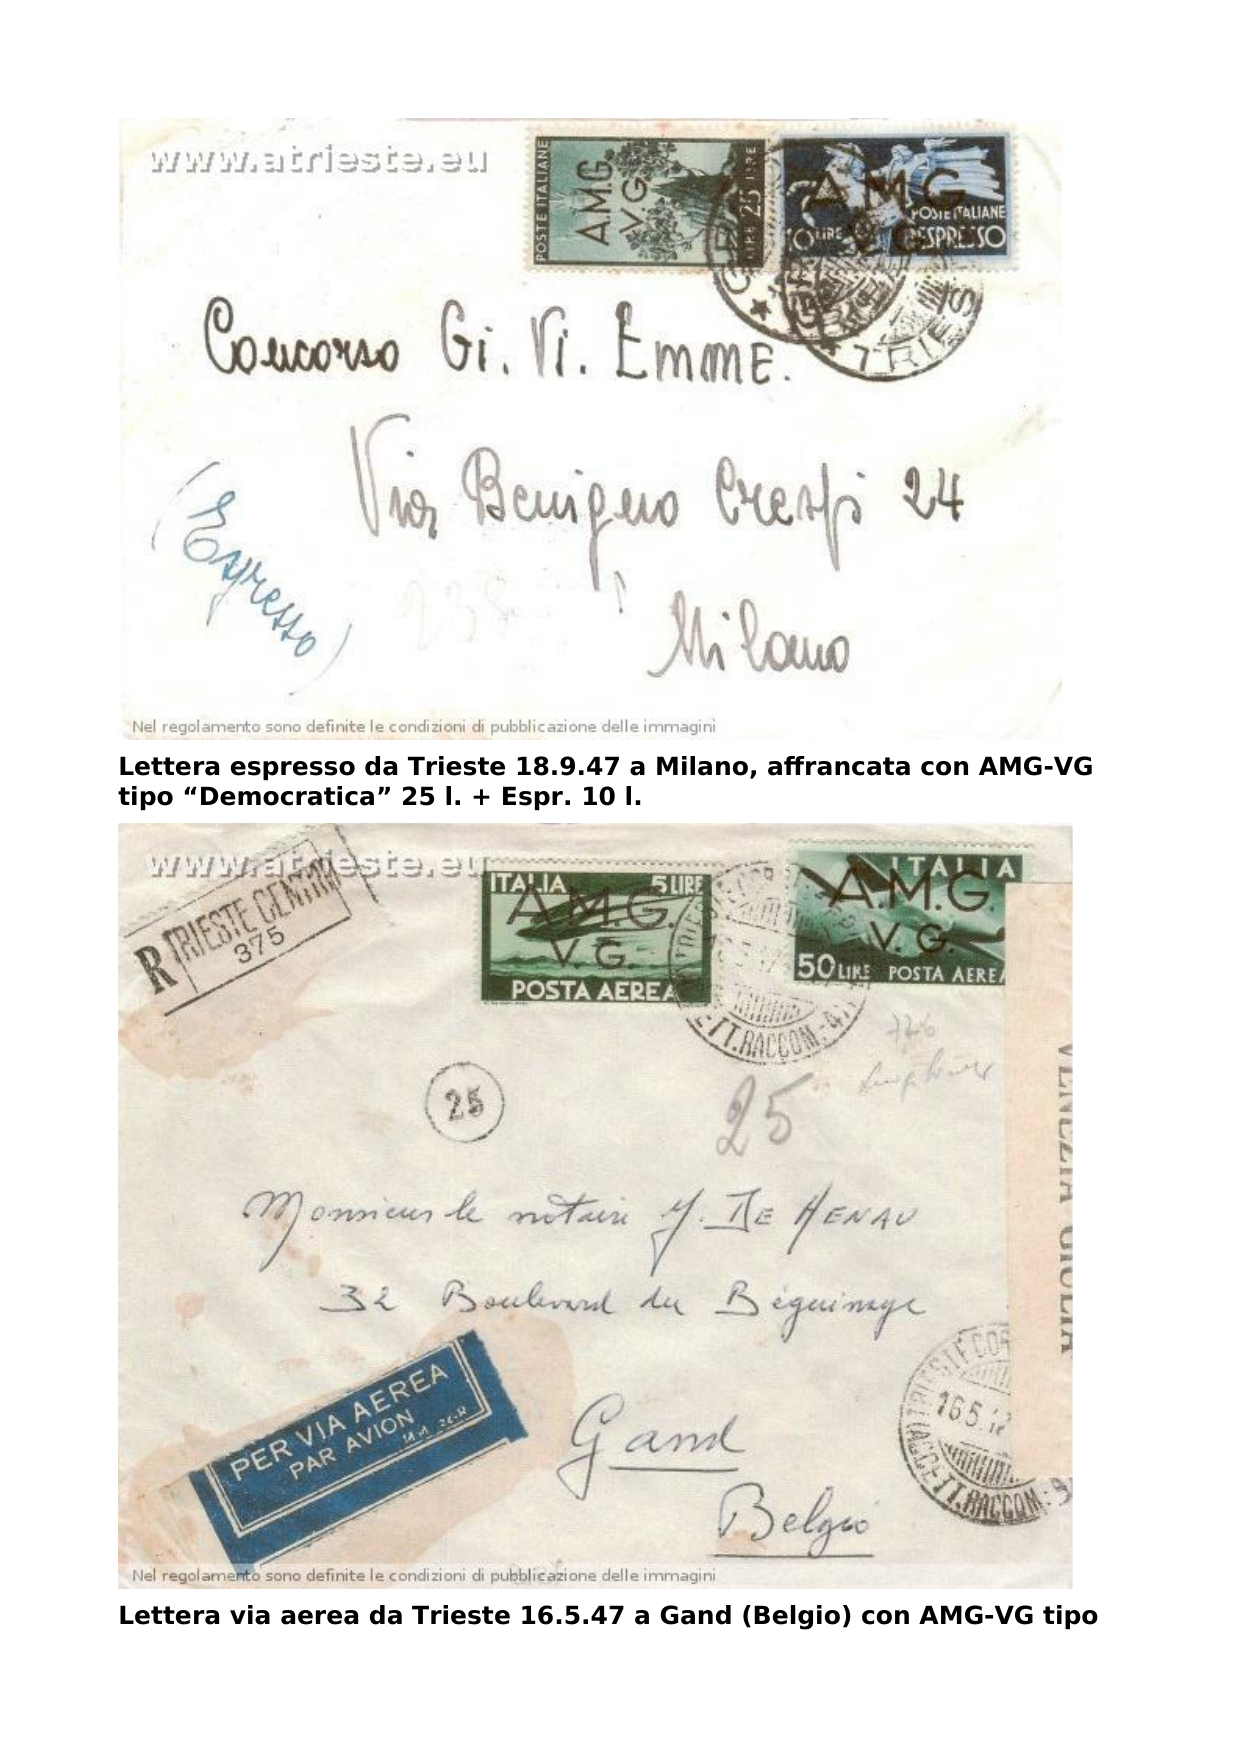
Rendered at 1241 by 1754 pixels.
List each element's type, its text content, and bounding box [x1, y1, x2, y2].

text Lettera via aerea da Trieste 16.5.47 a Gand (Belgio) con AMG-VG tipo [118, 1601, 1122, 1631]
picture [118, 118, 1062, 740]
picture [118, 823, 1073, 1589]
text Lettera espresso da Trieste 18.9.47 a Milano, affrancata con AMG-VG tipo “Democratica” 25 l. + Espr. 10 l. [118, 752, 1122, 811]
